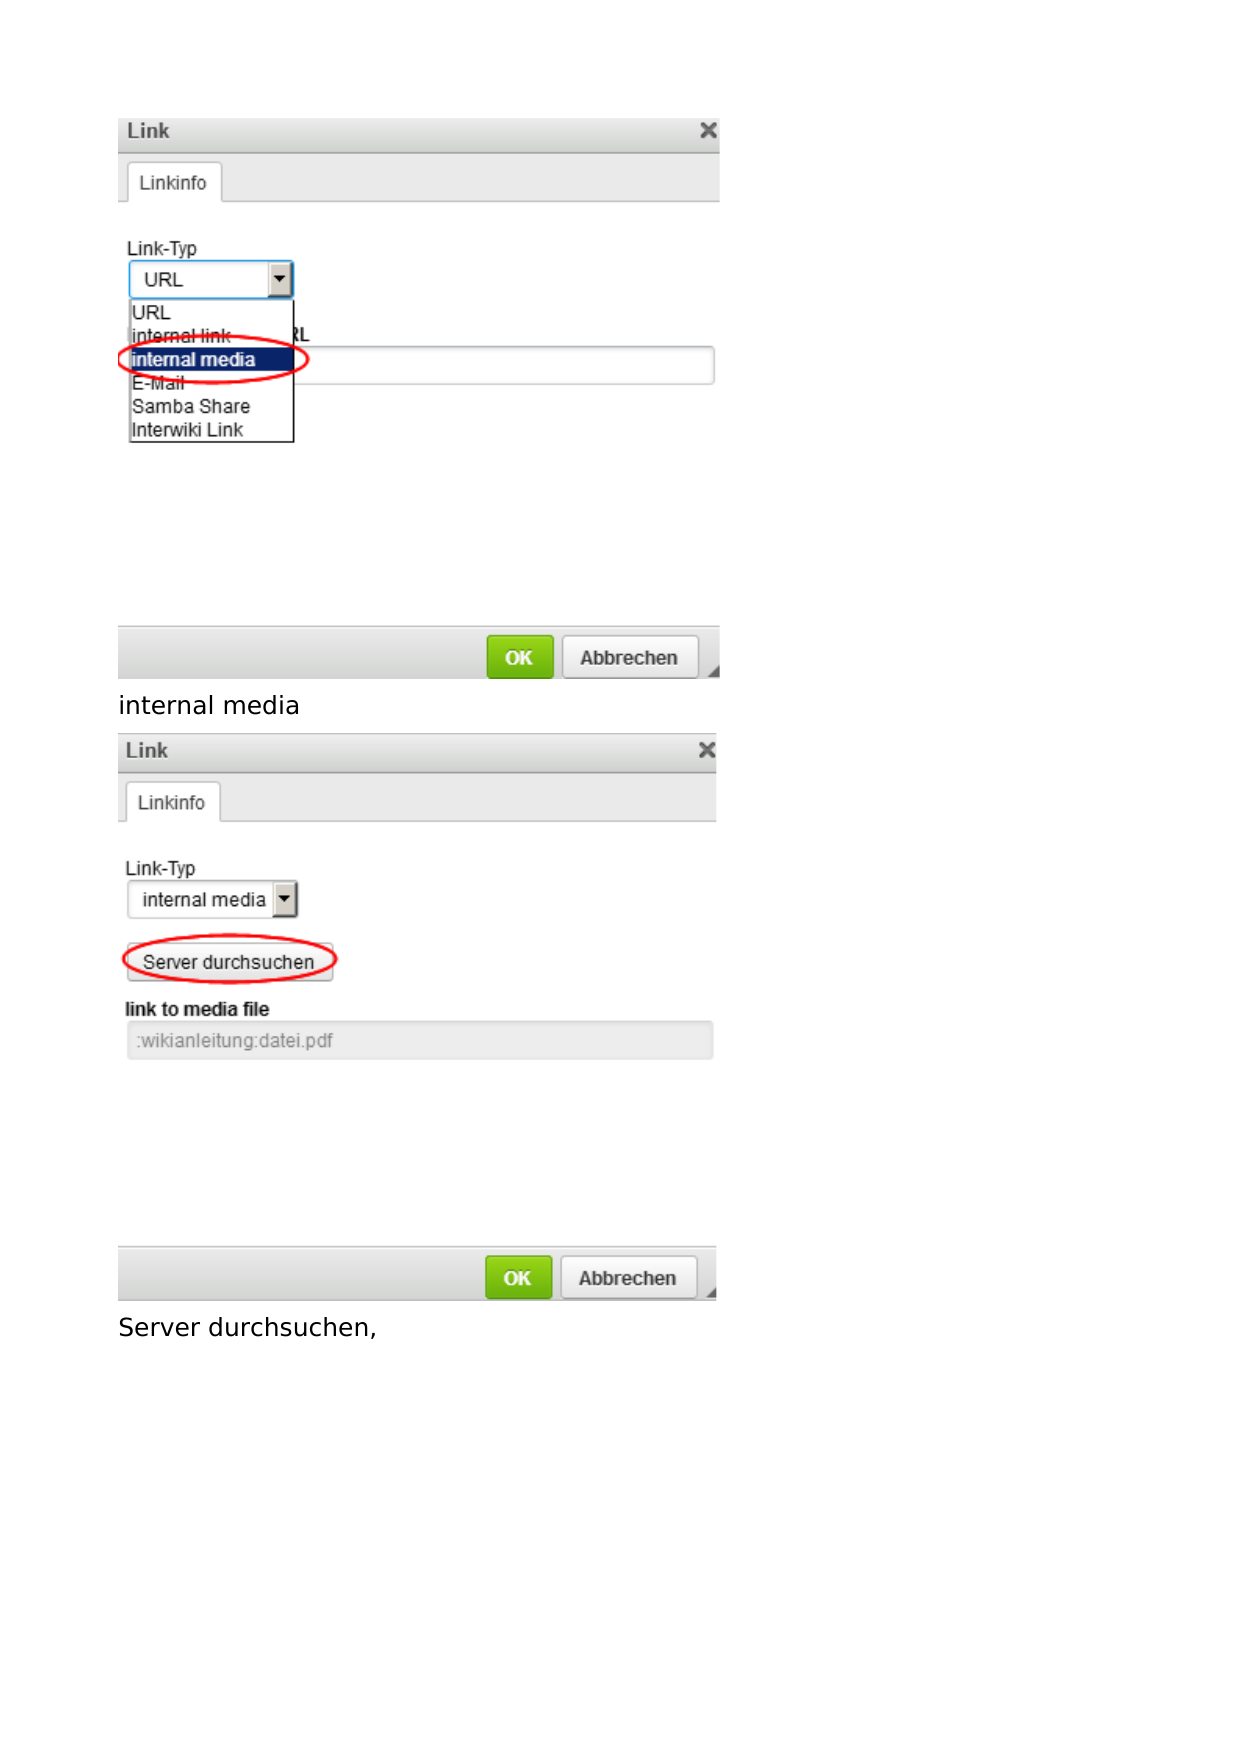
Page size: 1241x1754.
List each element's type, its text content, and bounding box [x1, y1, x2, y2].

text internal media [118, 692, 1122, 721]
picture [118, 733, 717, 1301]
text Server durchsuchen, [118, 1313, 1122, 1342]
picture [118, 118, 720, 679]
